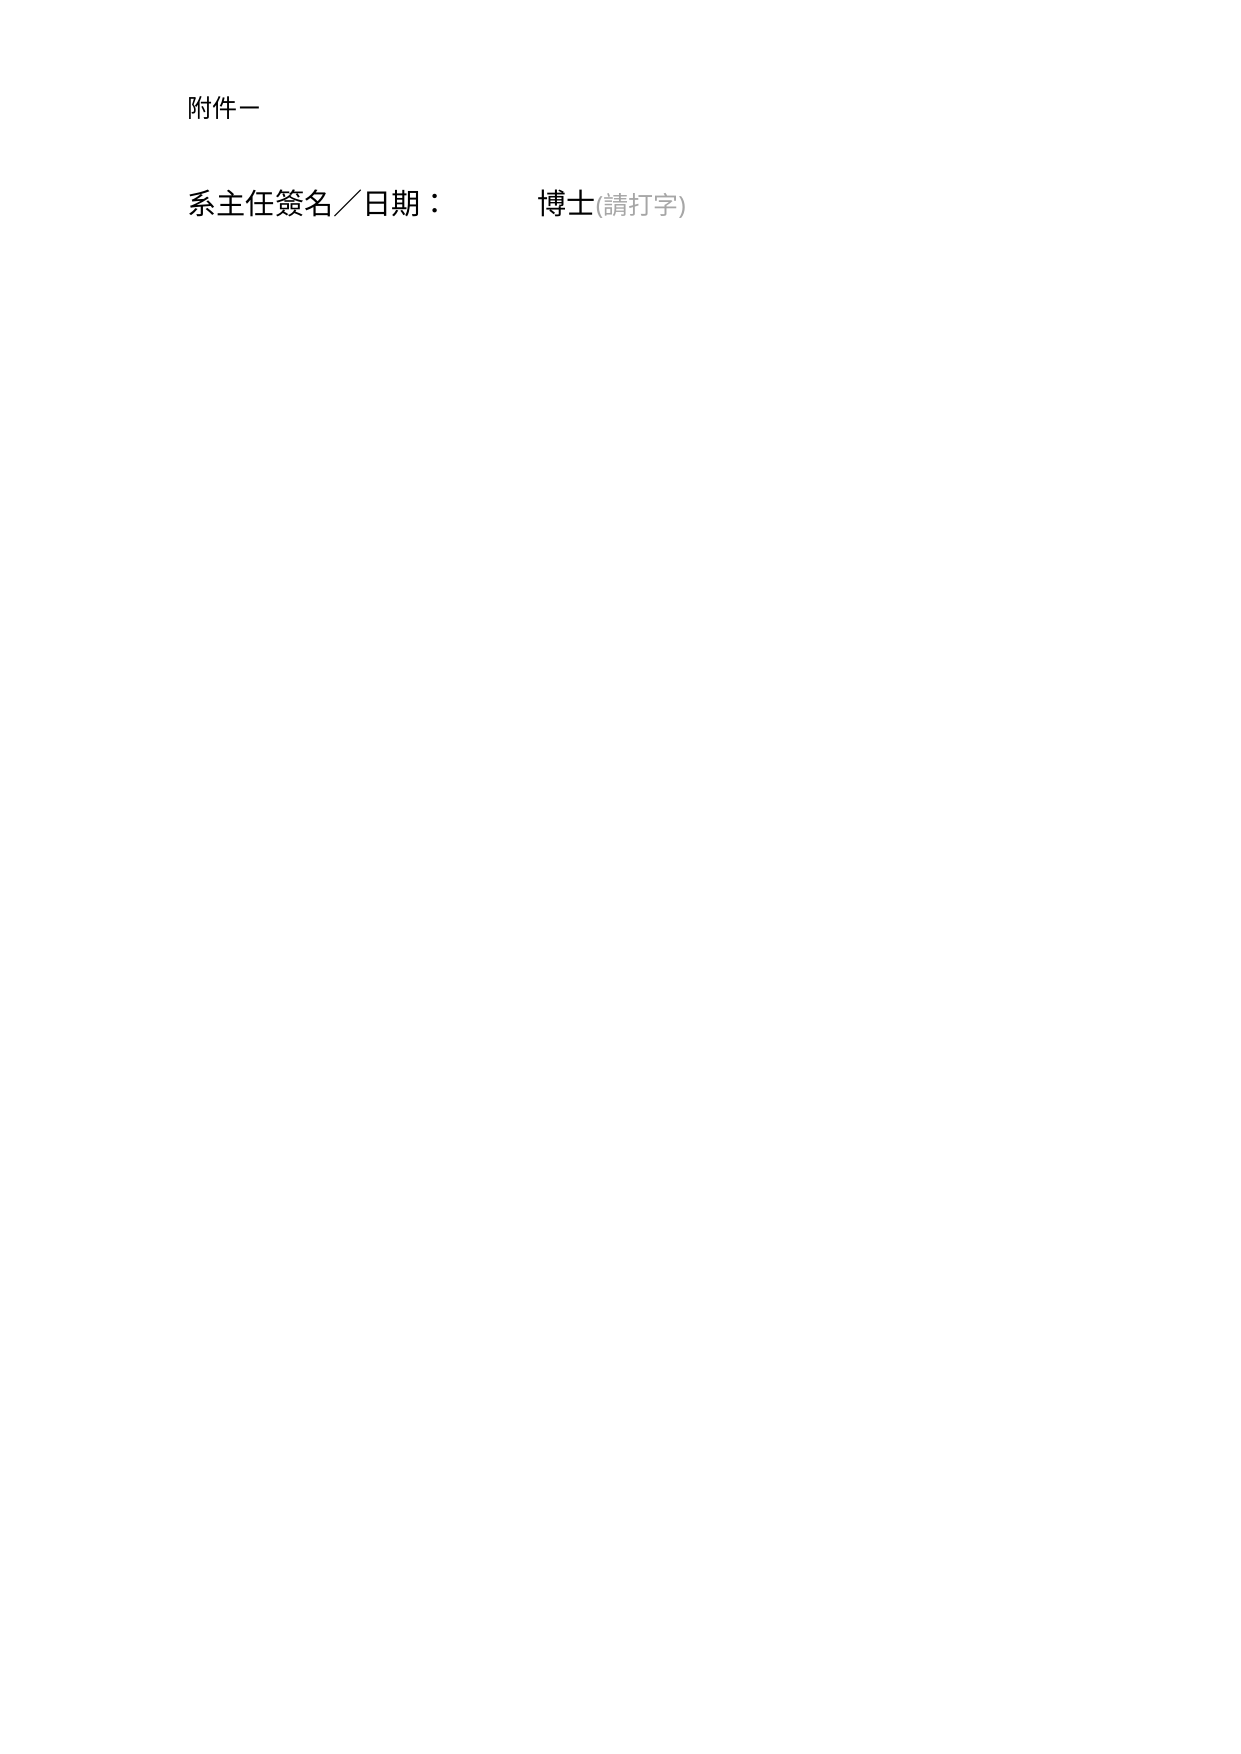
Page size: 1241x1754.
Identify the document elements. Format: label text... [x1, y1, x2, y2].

text 系主任簽名／日期： 博士(請打字) [187, 164, 936, 239]
